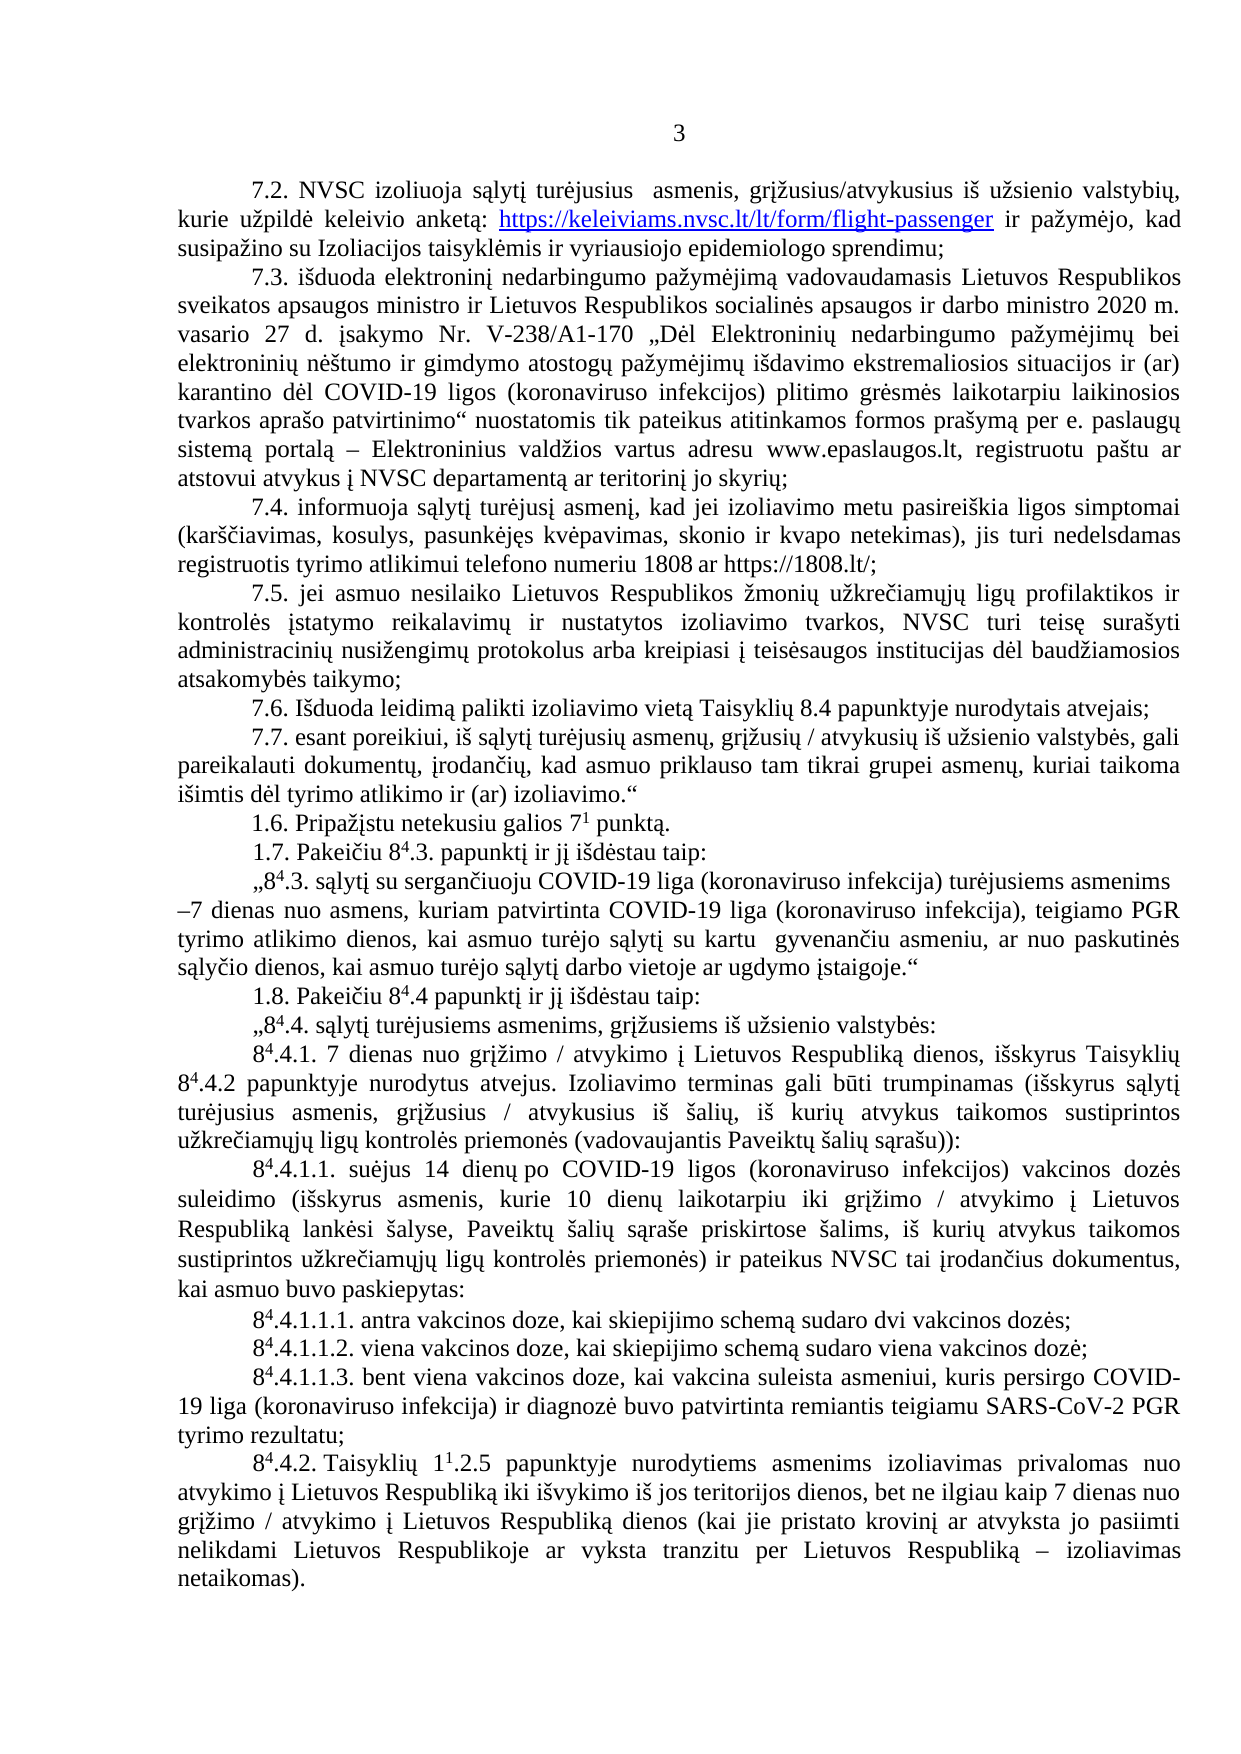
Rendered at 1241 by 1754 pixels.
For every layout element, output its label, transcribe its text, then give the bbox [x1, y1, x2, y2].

text 84.4.1.1.3. bent viena vakcinos doze, kai vakcina suleista asmeniui, kuris persirgo COVID-19 liga (koronaviruso infekcija) ir diagnozė buvo patvirtinta remiantis teigiamu SARS-CoV-2 PGR tyrimo rezultatu; [177, 1362, 1181, 1448]
text 84.4.2. Taisyklių 11.2.5 papunktyje nurodytiems asmenims izoliavimas privalomas nuo atvykimo į Lietuvos Respubliką iki išvykimo iš jos teritorijos dienos, bet ne ilgiau kaip 7 dienas nuo grįžimo / atvykimo į Lietuvos Respubliką dienos (kai jie pristato krovinį ar atvyksta jo pasiimti nelikdami Lietuvos Respublikoje ar vyksta tranzitu per Lietuvos Respubliką – izoliavimas netaikomas). [177, 1448, 1181, 1592]
text „84.3. sąlytį su sergančiuoju COVID-19 liga (koronaviruso infekcija) turėjusiems asmenims –7 dienas nuo asmens, kuriam patvirtinta COVID-19 liga (koronaviruso infekcija), teigiamo PGR tyrimo atlikimo dienos, kai asmuo turėjo sąlytį su kartu gyvenančiu asmeniu, ar nuo paskutinės sąlyčio dienos, kai asmuo turėjo sąlytį darbo vietoje ar ugdymo įstaigoje.“ [177, 866, 1181, 981]
text 7.2. NVSC izoliuoja sąlytį turėjusius asmenis, grįžusius/atvykusius iš užsienio valstybių, kurie užpildė keleivio anketą: https://keleiviams.nvsc.lt/lt/form/flight-passenger ir pažymėjo, kad susipažino su Izoliacijos taisyklėmis ir vyriausiojo epidemiologo sprendimu; [177, 176, 1181, 262]
text 84.4.1.1.1. antra vakcinos doze, kai skiepijimo schemą sudaro dvi vakcinos dozės; [177, 1305, 1181, 1333]
text „84.4. sąlytį turėjusiems asmenims, grįžusiems iš užsienio valstybės: [177, 1010, 1181, 1039]
text 84.4.1.1.2. viena vakcinos doze, kai skiepijimo schemą sudaro viena vakcinos dozė; [177, 1333, 1181, 1362]
text 7.5. jei asmuo nesilaiko Lietuvos Respublikos žmonių užkrečiamųjų ligų profilaktikos ir kontrolės įstatymo reikalavimų ir nustatytos izoliavimo tvarkos, NVSC turi teisę surašyti administracinių nusižengimų protokolus arba kreipiasi į teisėsaugos institucijas dėl baudžiamosios atsakomybės taikymo; [177, 578, 1181, 693]
text 1.6. Pripažįstu netekusiu galios 71 punktą. [177, 808, 1181, 837]
text 84.4.1.1. suėjus 14 dienų po COVID-19 ligos (koronaviruso infekcijos) vakcinos dozės suleidimo (išskyrus asmenis, kurie 10 dienų laikotarpiu iki grįžimo / atvykimo į Lietuvos Respubliką lankėsi šalyse, Paveiktų šalių sąraše priskirtose šalims, iš kurių atvykus taikomos sustiprintos užkrečiamųjų ligų kontrolės priemonės) ir pateikus NVSC tai įrodančius dokumentus, kai asmuo buvo paskiepytas: [177, 1154, 1181, 1303]
text 84.4.1. 7 dienas nuo grįžimo / atvykimo į Lietuvos Respubliką dienos, išskyrus Taisyklių 84.4.2 papunktyje nurodytus atvejus. Izoliavimo terminas gali būti trumpinamas (išskyrus sąlytį turėjusius asmenis, grįžusius / atvykusius iš šalių, iš kurių atvykus taikomos sustiprintos užkrečiamųjų ligų kontrolės priemonės (vadovaujantis Paveiktų šalių sąrašu)): [177, 1039, 1181, 1154]
text 7.4. informuoja sąlytį turėjusį asmenį, kad jei izoliavimo metu pasireiškia ligos simptomai (karščiavimas, kosulys, pasunkėjęs kvėpavimas, skonio ir kvapo netekimas), jis turi nedelsdamas registruotis tyrimo atlikimui telefono numeriu 1808 ar https://1808.lt/; [177, 492, 1181, 578]
text 7.6. Išduoda leidimą palikti izoliavimo vietą Taisyklių 8.4 papunktyje nurodytais atvejais; [177, 693, 1181, 722]
text 7.7. esant poreikiui, iš sąlytį turėjusių asmenų, grįžusių / atvykusių iš užsienio valstybės, gali pareikalauti dokumentų, įrodančių, kad asmuo priklauso tam tikrai grupei asmenų, kuriai taikoma išimtis dėl tyrimo atlikimo ir (ar) izoliavimo.“ [177, 722, 1181, 808]
text 1.8. Pakeičiu 84.4 papunktį ir jį išdėstau taip: [177, 981, 1181, 1010]
text 7.3. išduoda elektroninį nedarbingumo pažymėjimą vadovaudamasis Lietuvos Respublikos sveikatos apsaugos ministro ir Lietuvos Respublikos socialinės apsaugos ir darbo ministro 2020 m. vasario 27 d. įsakymo Nr. V-238/A1-170 „Dėl Elektroninių nedarbingumo pažymėjimų bei elektroninių nėštumo ir gimdymo atostogų pažymėjimų išdavimo ekstremaliosios situacijos ir (ar) karantino dėl COVID-19 ligos (koronaviruso infekcijos) plitimo grėsmės laikotarpiu laikinosios tvarkos aprašo patvirtinimo“ nuostatomis tik pateikus atitinkamos formos prašymą per e. paslaugų sistemą portalą – Elektroninius valdžios vartus adresu www.epaslaugos.lt, registruotu paštu ar atstovui atvykus į NVSC departamentą ar teritorinį jo skyrių; [177, 262, 1181, 492]
text 1.7. Pakeičiu 84.3. papunktį ir jį išdėstau taip: [177, 837, 1181, 866]
